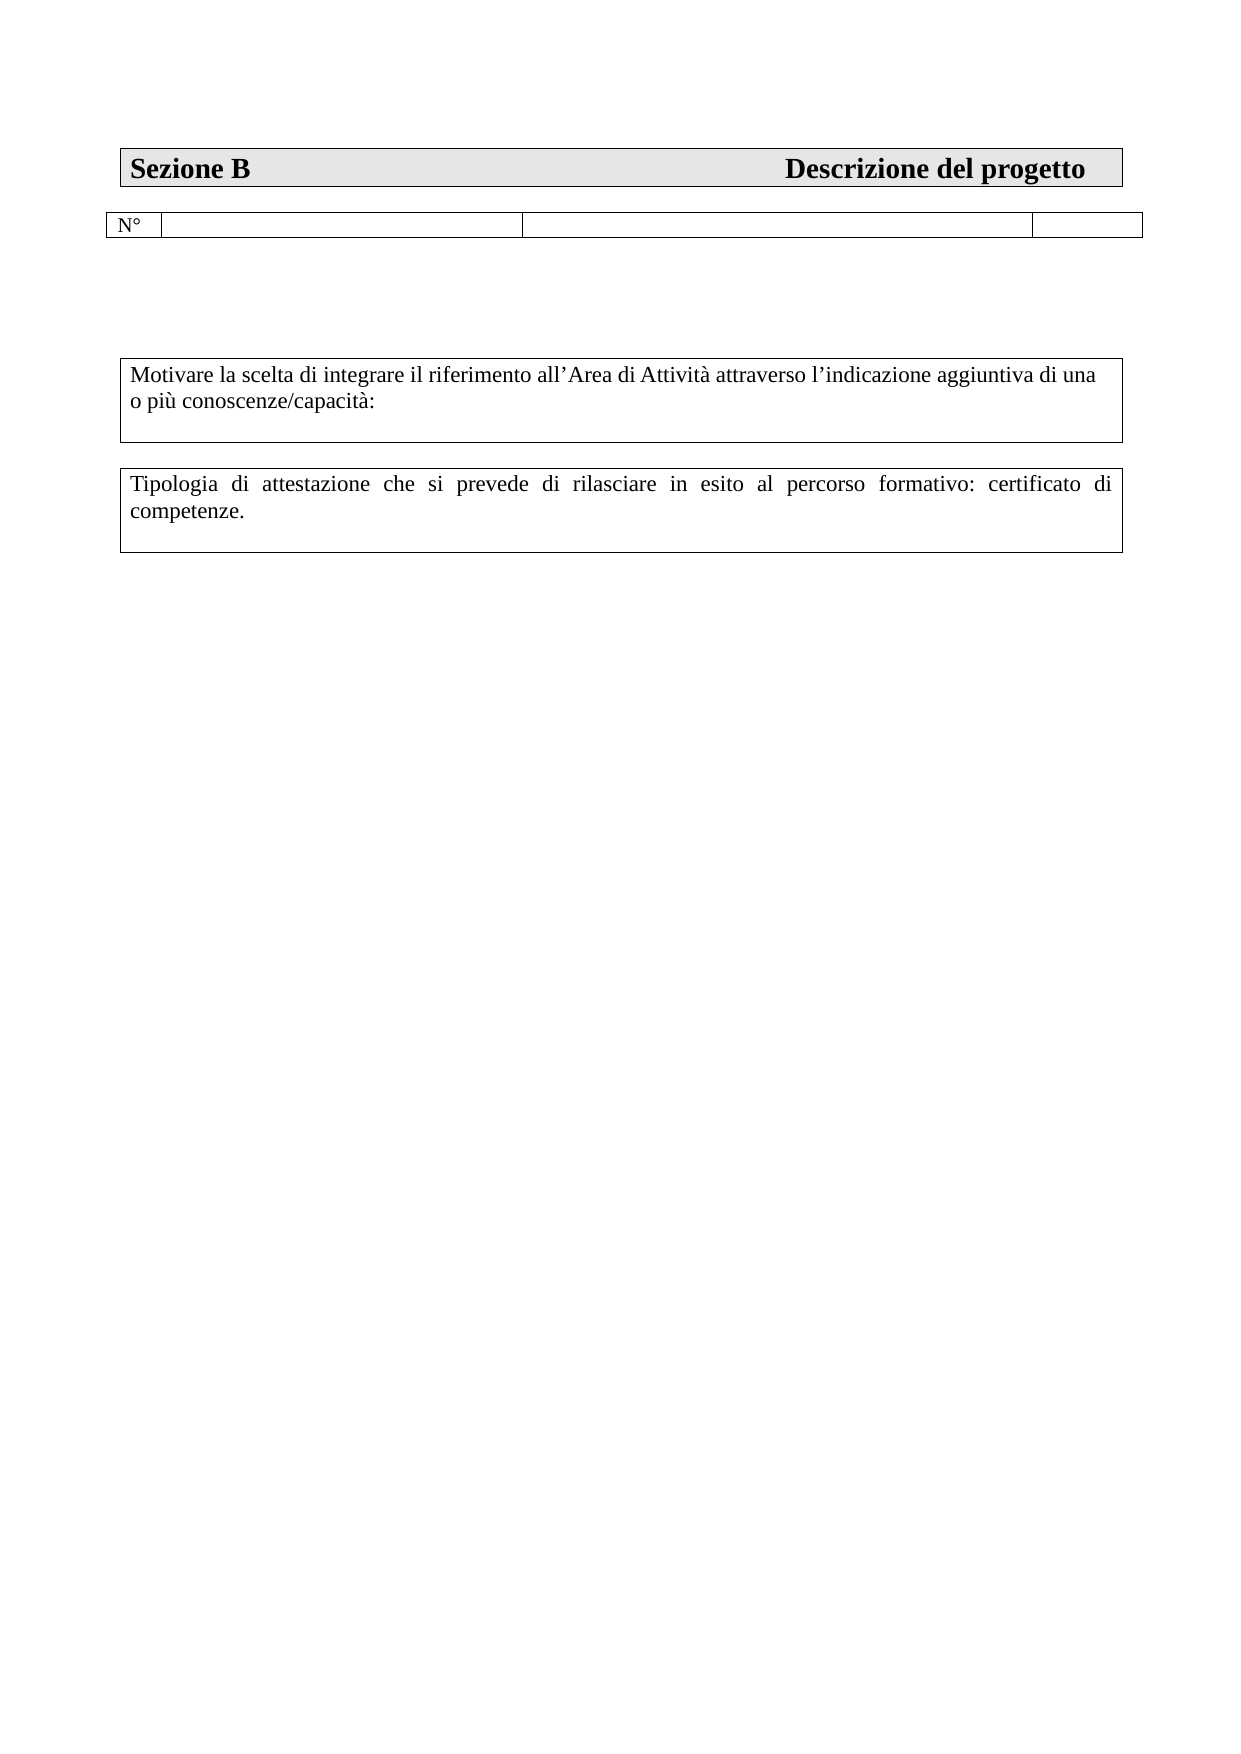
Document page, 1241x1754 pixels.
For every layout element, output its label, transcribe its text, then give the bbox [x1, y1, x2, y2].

table_cell [523, 213, 1032, 237]
text Tipologia di attestazione che si prevede di rilasciare in esito al percorso formativo: certificato di competenze. [121, 469, 1122, 523]
text Motivare la scelta di integrare il riferimento all’Area di Attività attraverso l’indicazione aggiuntiva di una o più conoscenze/capacità: [121, 359, 1122, 414]
table_cell N° [107, 213, 161, 237]
table_cell [162, 213, 522, 237]
table_cell [1033, 213, 1142, 237]
